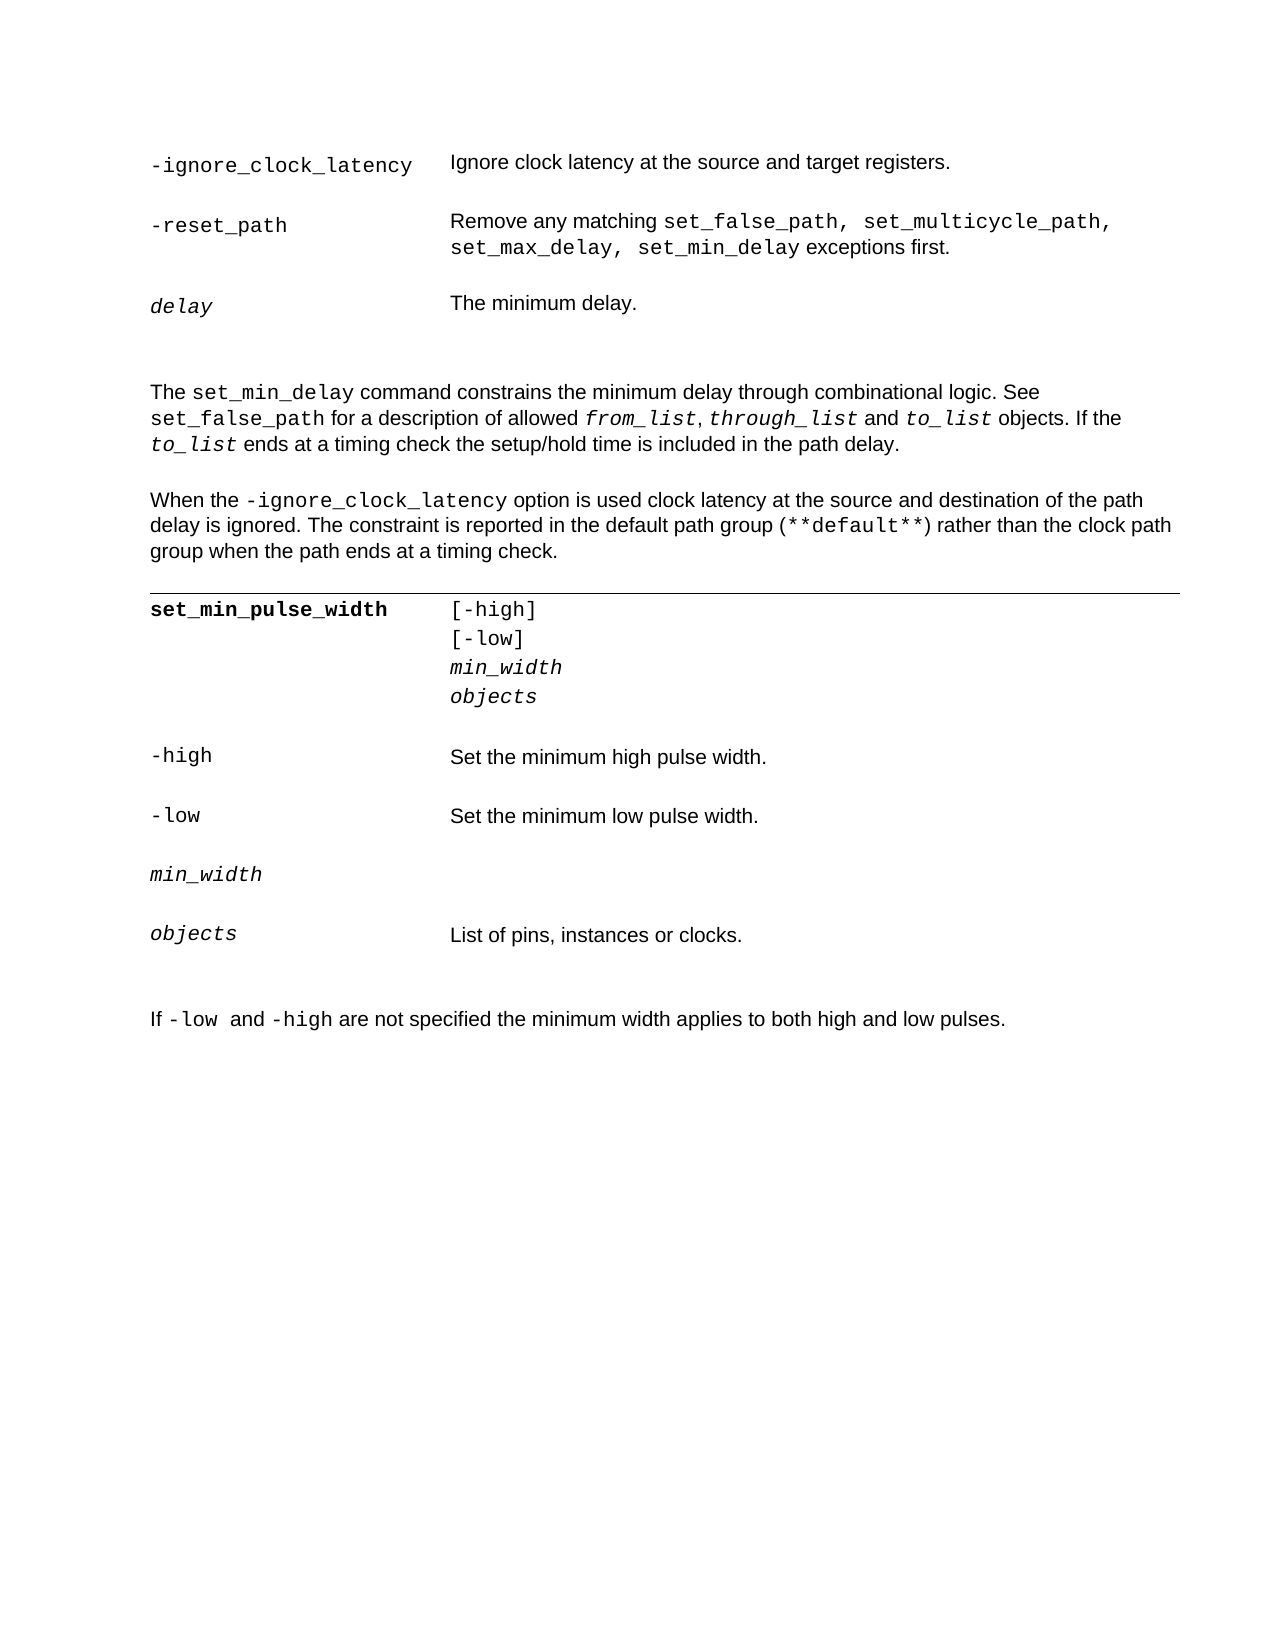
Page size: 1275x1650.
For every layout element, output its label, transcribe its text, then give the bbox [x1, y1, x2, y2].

table_cell Set the minimum low pulse width. [450, 799, 1180, 858]
table_cell min_width [150, 858, 450, 917]
table_cell The minimum delay. [450, 291, 1180, 350]
table_cell -reset_path [150, 209, 450, 291]
text If -low and -high are not specified the minimum width applies to both high and low pulses. [150, 1007, 1180, 1032]
table_cell objects [150, 918, 450, 977]
table_cell Remove any matching set_false_path, set_multicycle_path, set_max_delay, set_min_delay exceptions first. [450, 209, 1180, 291]
table_cell Set the minimum high pulse width. [450, 740, 1180, 799]
table_cell -low [150, 799, 450, 858]
table_cell Ignore clock latency at the source and target registers. [450, 150, 1180, 209]
table_cell -ignore_clock_latency [150, 150, 450, 209]
table_cell List of pins, instances or clocks. [450, 918, 1180, 977]
table_cell delay [150, 291, 450, 350]
table_header [-high] [-low] min_width objects [450, 594, 1180, 740]
table_cell [450, 858, 1180, 917]
text The set_min_delay command constrains the minimum delay through combinational logic. See set_false_path for a description of allowed from_list, through_list and to_list objects. If the to_list ends at a timing check the setup/hold time is included in the path delay. [150, 380, 1180, 457]
table_cell -high [150, 740, 450, 799]
table_header set_min_pulse_width [150, 594, 450, 740]
text When the -ignore_clock_latency option is used clock latency at the source and destination of the path delay is ignored. The constraint is reported in the default path group (**default**) rather than the clock path group when the path ends at a timing check. [150, 487, 1180, 563]
